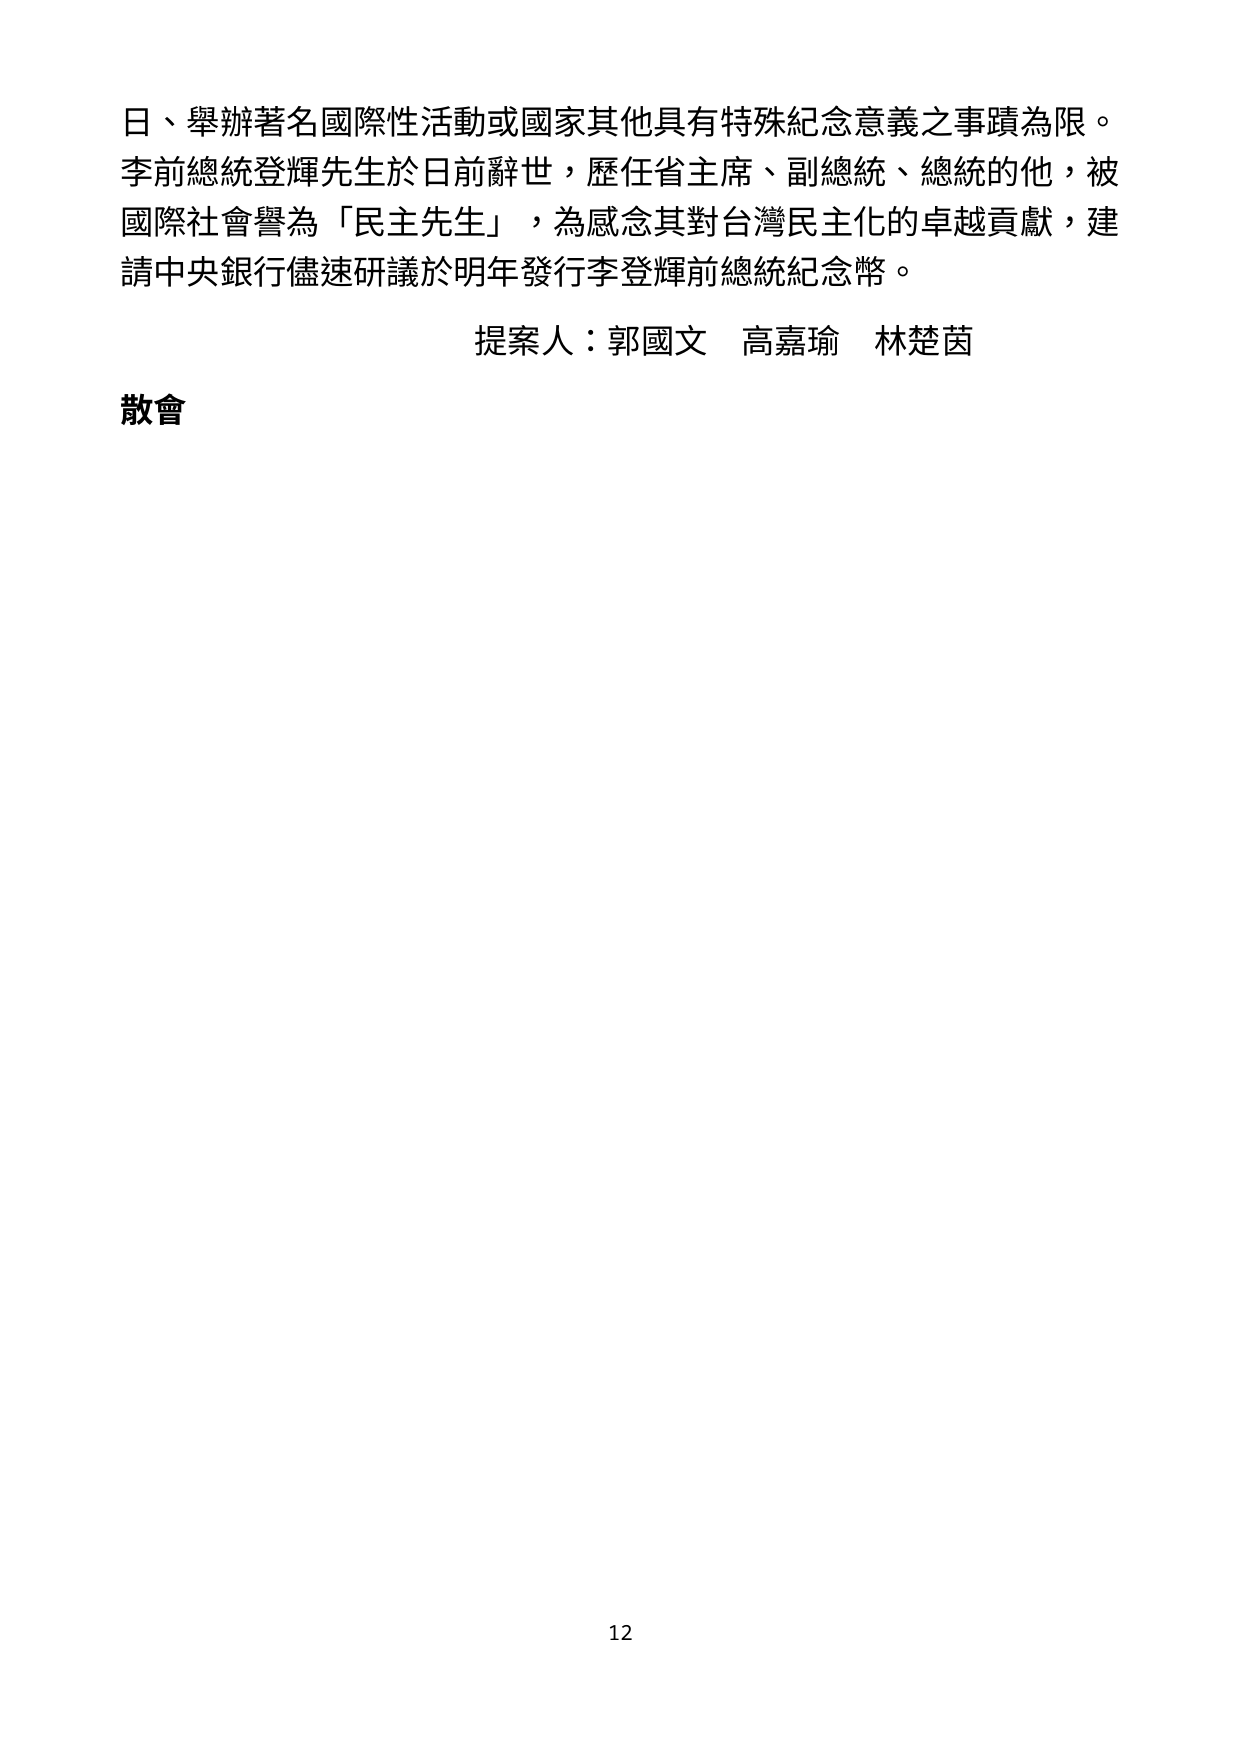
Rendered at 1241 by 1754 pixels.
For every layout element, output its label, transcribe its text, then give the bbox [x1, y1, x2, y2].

text 日、舉辦著名國際性活動或國家其他具有特殊紀念意義之事蹟為限。李前總統登輝先生於日前辭世，歷任省主席、副總統、總統的他，被國際社會譽為「民主先生」，為感念其對台灣民主化的卓越貢獻，建請中央銀行儘速研議於明年發行李登輝前總統紀念幣。 [120, 94, 1120, 294]
text 提案人：郭國文 高嘉瑜 林楚茵 [474, 313, 1120, 363]
text 散會 [120, 382, 1120, 432]
